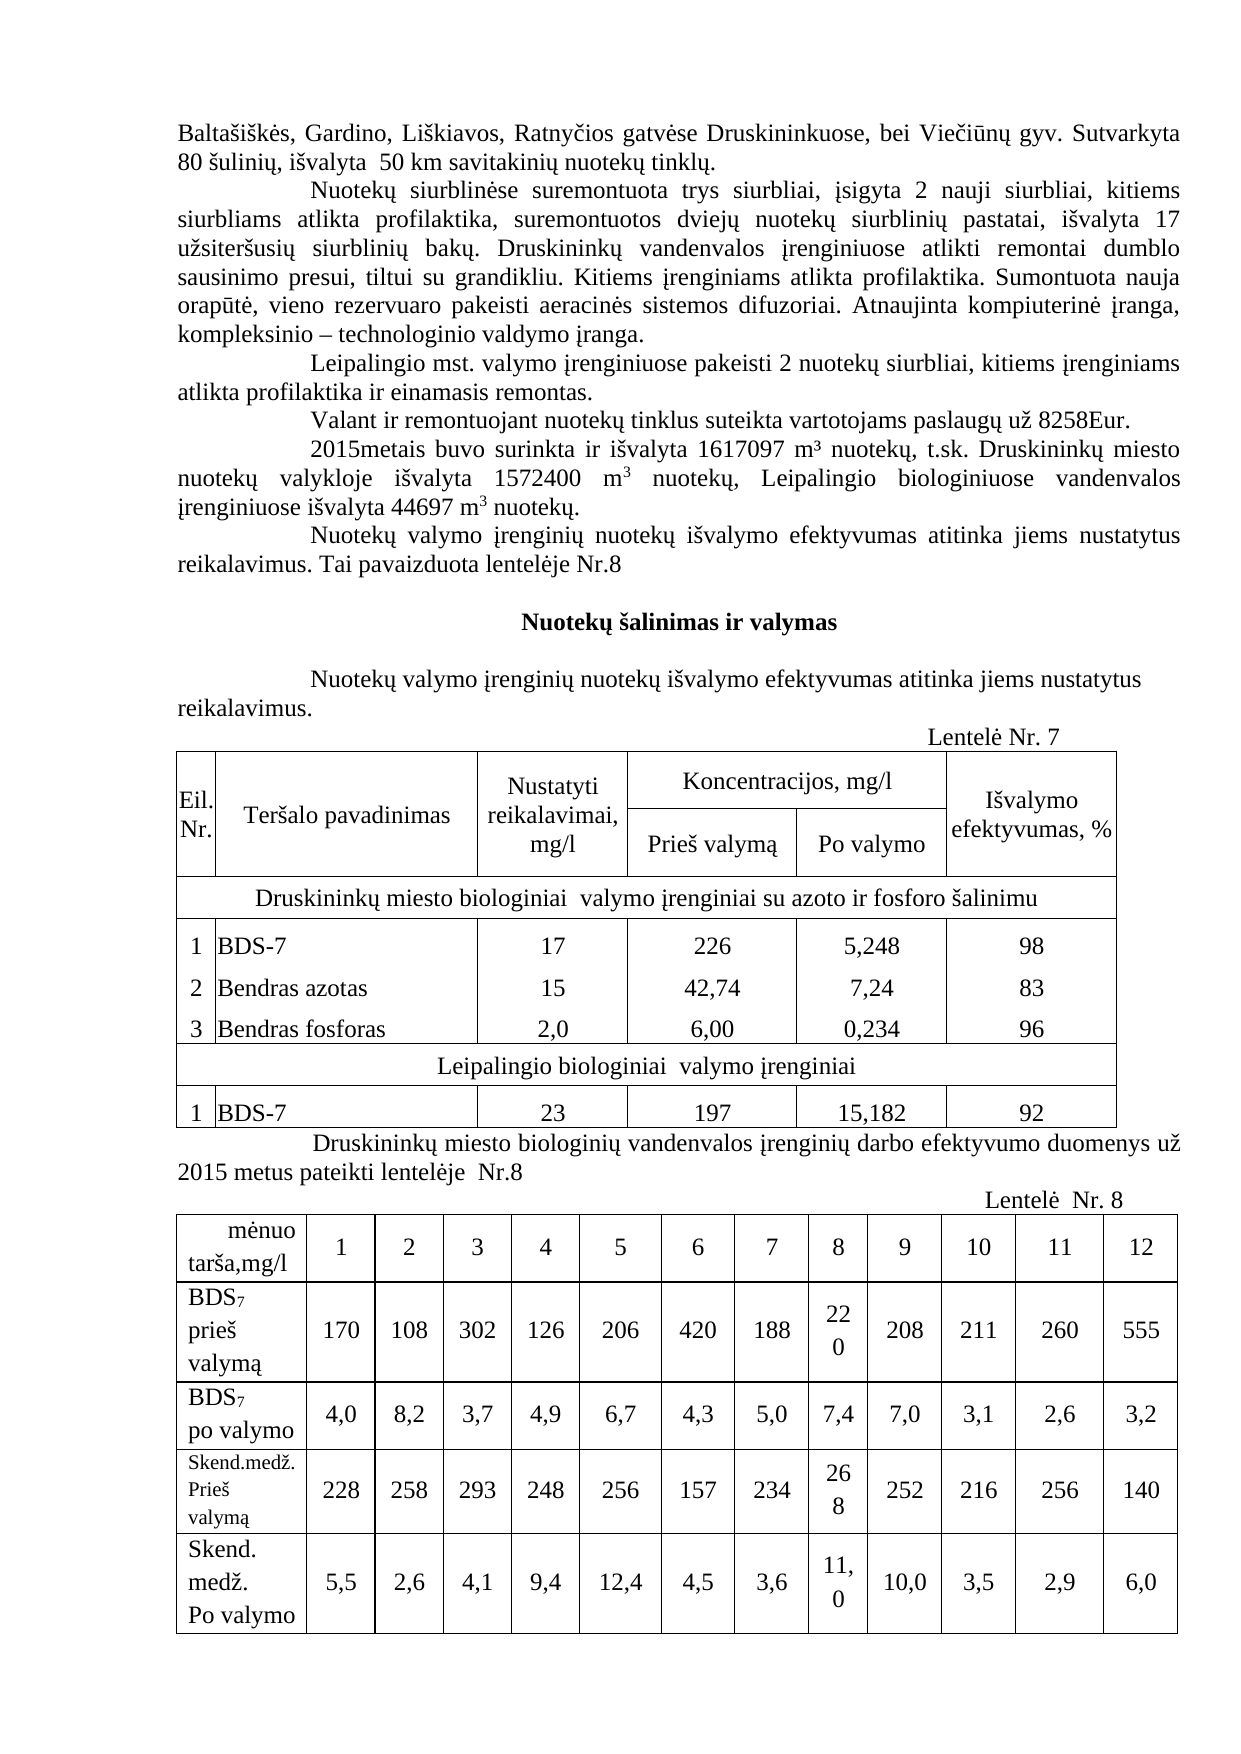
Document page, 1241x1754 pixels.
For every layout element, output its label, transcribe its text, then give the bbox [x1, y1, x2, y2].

table_cell Druskininkų miesto biologiniai valymo įrenginiai su azoto ir fosforo šalinimu [177, 877, 1116, 918]
table_cell 6,7 [580, 1383, 661, 1448]
table_cell 206 [580, 1283, 661, 1381]
table_cell 4,3 [662, 1383, 734, 1448]
table_header 10 [942, 1215, 1015, 1281]
table_cell 157 [662, 1450, 734, 1533]
table_cell 126 [512, 1283, 579, 1381]
text Leipalingio mst. valymo įrenginiuose pakeisti 2 nuotekų siurbliai, kitiems įrenginiams atlikta profilaktika ir einamasis remontas. [177, 348, 1181, 406]
table_header Nustatyti reikalavimai, mg/l [478, 752, 627, 876]
table_cell 256 [580, 1450, 661, 1533]
text Druskininkų miesto biologinių vandenvalos įrenginių darbo efektyvumo duomenys už 2015 metus pateikti lentelėje Nr.8 [177, 1128, 1181, 1186]
table_cell 258 [376, 1450, 443, 1533]
table_cell 10,0 [868, 1534, 941, 1633]
table_cell BDS-7 [216, 1086, 477, 1127]
table_cell 83 [947, 960, 1116, 1001]
table_cell 4,1 [444, 1534, 511, 1633]
text Nuotekų valymo įrenginių nuotekų išvalymo efektyvumas atitinka jiems nustatytus reikalavimus. [177, 664, 1181, 722]
table_cell Skend. medž. Po valymo [177, 1534, 306, 1633]
text Nuotekų valymo įrenginių nuotekų išvalymo efektyvumas atitinka jiems nustatytus reikalavimus. Tai pavaizduota lentelėje Nr.8 [177, 521, 1181, 578]
table_cell 42,74 [628, 960, 796, 1001]
table_cell Leipalingio biologiniai valymo įrenginiai [177, 1044, 1116, 1085]
table_header 2 [376, 1215, 443, 1281]
table_cell 226 [628, 919, 796, 959]
table_cell Bendras fosforas [216, 1001, 477, 1043]
table_cell 2,6 [376, 1534, 443, 1633]
table_cell 220 [809, 1283, 867, 1381]
table_cell 140 [1104, 1450, 1177, 1533]
table_header Teršalo pavadinimas [216, 752, 477, 876]
table_cell Bendras azotas [216, 960, 477, 1001]
table_cell 3,1 [942, 1383, 1015, 1448]
table_header 12 [1104, 1215, 1177, 1281]
table_cell BDS-7 [216, 919, 477, 959]
table_cell Prieš valymą [628, 809, 796, 876]
table_header 8 [809, 1215, 867, 1281]
table_cell 6,00 [628, 1001, 796, 1043]
table_cell 228 [307, 1450, 374, 1533]
table_cell 420 [662, 1283, 734, 1381]
table_cell 260 [1016, 1283, 1103, 1381]
text Lentelė Nr. 8 [177, 1186, 1181, 1214]
text Valant ir remontuojant nuotekų tinklus suteikta vartotojams paslaugų už 8258Eur. [177, 406, 1181, 434]
table_cell 170 [307, 1283, 374, 1381]
table_cell 0,234 [797, 1001, 946, 1043]
table_cell 3,6 [735, 1534, 808, 1633]
table_cell 96 [947, 1001, 1116, 1043]
table_cell 211 [942, 1283, 1015, 1381]
table_cell 7,0 [868, 1383, 941, 1448]
table_cell 7,24 [797, 960, 946, 1001]
table_cell BDS7 po valymo [177, 1383, 306, 1448]
table_cell 11,0 [809, 1534, 867, 1633]
table_cell 268 [809, 1450, 867, 1533]
table_cell 5,248 [797, 919, 946, 959]
table_cell 92 [947, 1086, 1116, 1127]
table_cell 293 [444, 1450, 511, 1533]
table_cell 5,5 [307, 1534, 374, 1633]
table_cell 4,9 [512, 1383, 579, 1448]
text 2015metais buvo surinkta ir išvalyta 1617097 m³ nuotekų, t.sk. Druskininkų miesto nuotekų valykloje išvalyta 1572400 m3 nuotekų, Leipalingio biologiniuose vandenvalos įrenginiuose išvalyta 44697 m3 nuotekų. [177, 434, 1181, 521]
table_header Išvalymo efektyvumas, % [947, 752, 1116, 876]
table_header mėnuo tarša,mg/l [177, 1215, 306, 1281]
table_header 3 [444, 1215, 511, 1281]
table_cell 17 [478, 919, 627, 959]
table_cell Po valymo [797, 809, 946, 876]
table_cell 8,2 [376, 1383, 443, 1448]
table_cell Skend.medž. Prieš valymą [177, 1450, 306, 1533]
table_header 1 [307, 1215, 374, 1281]
table_cell 108 [376, 1283, 443, 1381]
text Baltašiškės, Gardino, Liškiavos, Ratnyčios gatvėse Druskininkuose, bei Viečiūnų gyv. Sutvarkyta 80 šulinių, išvalyta 50 km savitakinių nuotekų tinklų. [177, 118, 1181, 176]
table_cell 3,2 [1104, 1383, 1177, 1448]
table_cell 2,0 [478, 1001, 627, 1043]
table_cell 188 [735, 1283, 808, 1381]
table_cell 3 [177, 1001, 215, 1043]
table_header 6 [662, 1215, 734, 1281]
table_cell 2,9 [1016, 1534, 1103, 1633]
table_cell 98 [947, 919, 1116, 959]
table_cell 234 [735, 1450, 808, 1533]
table_header 4 [512, 1215, 579, 1281]
table_cell 252 [868, 1450, 941, 1533]
table_header 7 [735, 1215, 808, 1281]
table_cell 256 [1016, 1450, 1103, 1533]
table_header Koncentracijos, mg/l [628, 752, 946, 808]
table_cell 5,0 [735, 1383, 808, 1448]
table_header 5 [580, 1215, 661, 1281]
table_cell 2,6 [1016, 1383, 1103, 1448]
table_cell 15,182 [797, 1086, 946, 1127]
table_cell 248 [512, 1450, 579, 1533]
table_cell 9,4 [512, 1534, 579, 1633]
table_header 11 [1016, 1215, 1103, 1281]
table_cell 555 [1104, 1283, 1177, 1381]
table_cell 23 [478, 1086, 627, 1127]
text Nuotekų siurblinėse suremontuota trys siurbliai, įsigyta 2 nauji siurbliai, kitiems siurbliams atlikta profilaktika, suremontuotos dviejų nuotekų siurblinių pastatai, išvalyta 17 užsiteršusių siurblinių bakų. Druskininkų vandenvalos įrenginiuose atlikti remontai dumblo sausinimo presui, tiltui su grandikliu. Kitiems įrenginiams atlikta profilaktika. Sumontuota nauja orapūtė, vieno rezervuaro pakeisti aeracinės sistemos difuzoriai. Atnaujinta kompiuterinė įranga, kompleksinio – technologinio valdymo įranga. [177, 176, 1181, 348]
table_cell 1 [177, 1086, 215, 1127]
table_cell 4,0 [307, 1383, 374, 1448]
table_cell 12,4 [580, 1534, 661, 1633]
table_cell 7,4 [809, 1383, 867, 1448]
table_cell 15 [478, 960, 627, 1001]
table_header 9 [868, 1215, 941, 1281]
table_cell 3,7 [444, 1383, 511, 1448]
table_cell 197 [628, 1086, 796, 1127]
table_cell 208 [868, 1283, 941, 1381]
table_cell 4,5 [662, 1534, 734, 1633]
table_cell 302 [444, 1283, 511, 1381]
table_cell 216 [942, 1450, 1015, 1533]
text Lentelė Nr. 7 [177, 722, 1181, 751]
table_header Eil. Nr. [177, 752, 215, 876]
text Nuotekų šalinimas ir valymas [177, 607, 1181, 636]
table_cell BDS7 prieš valymą [177, 1283, 306, 1381]
table_cell 3,5 [942, 1534, 1015, 1633]
table_cell 1 [177, 919, 215, 959]
table_cell 6,0 [1104, 1534, 1177, 1633]
table_cell 2 [177, 960, 215, 1001]
